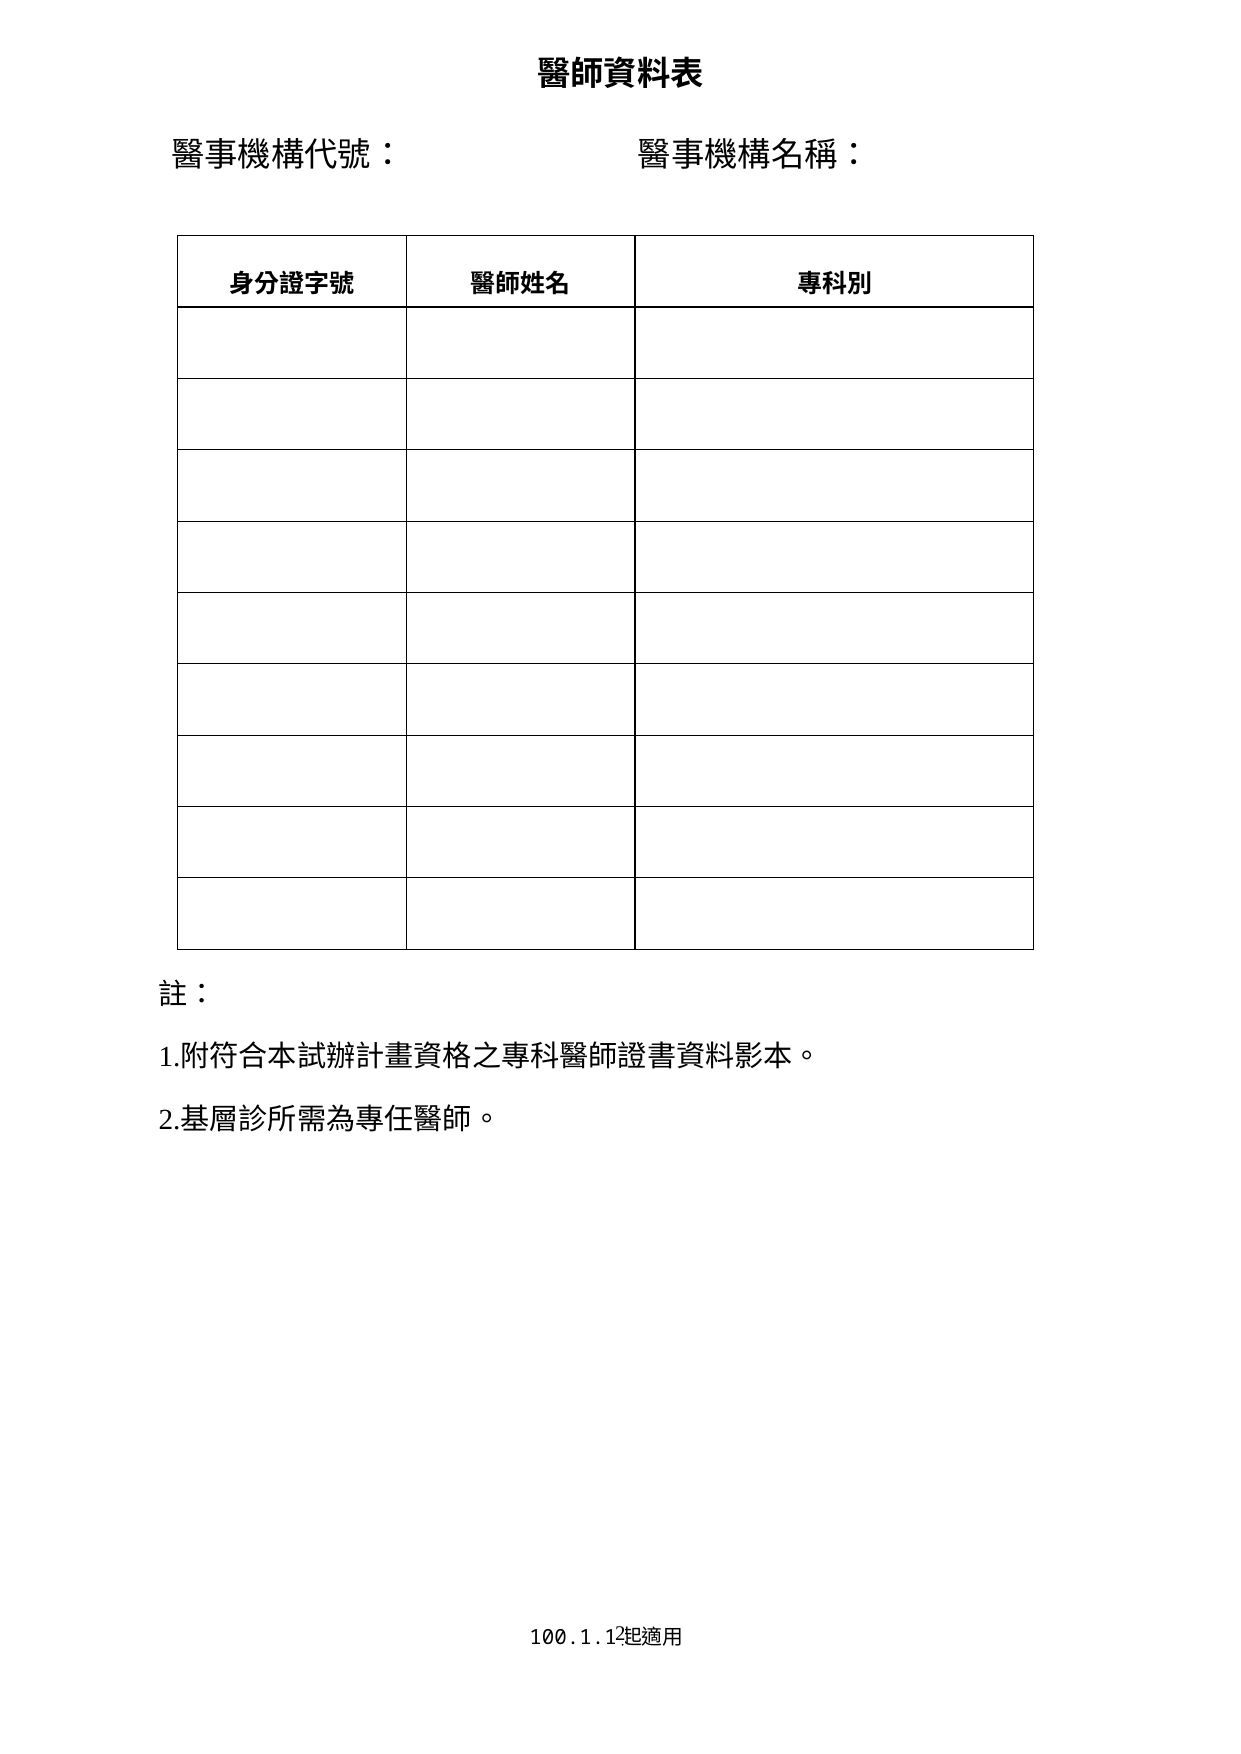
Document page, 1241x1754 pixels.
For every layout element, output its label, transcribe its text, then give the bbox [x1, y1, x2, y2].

table_cell [178, 878, 406, 949]
table_cell [636, 878, 1033, 949]
text 2.基層診所需為專任醫師。 [71, 1075, 1169, 1137]
table_cell [178, 308, 406, 378]
table_cell [178, 450, 406, 521]
table_cell [636, 736, 1033, 806]
table_cell [407, 308, 634, 378]
text 註： [71, 950, 1169, 1012]
table_cell [407, 878, 634, 949]
table_cell [178, 593, 406, 663]
table_header 醫師姓名 [407, 236, 634, 306]
table_cell [636, 522, 1033, 592]
table_cell [407, 807, 634, 877]
table_cell [178, 807, 406, 877]
table_header 身分證字號 [178, 236, 406, 306]
table_cell [636, 450, 1033, 521]
table_cell [407, 593, 634, 663]
table_cell [407, 664, 634, 734]
text 醫事機構代號： 醫事機構名稱： [71, 110, 1169, 173]
table_cell [178, 664, 406, 734]
table_cell [636, 379, 1033, 449]
table_cell [636, 308, 1033, 378]
table_cell [178, 736, 406, 806]
table_cell [407, 736, 634, 806]
table_cell [636, 593, 1033, 663]
table_cell [178, 522, 406, 592]
text 醫師資料表 [71, 29, 1169, 91]
table_cell [407, 379, 634, 449]
table_cell [636, 664, 1033, 734]
table_header 專科別 [636, 236, 1033, 306]
text 1.附符合本試辦計畫資格之專科醫師證書資料影本。 [71, 1012, 1169, 1075]
table_cell [407, 450, 634, 521]
table_cell [636, 807, 1033, 877]
table_cell [178, 379, 406, 449]
table_cell [407, 522, 634, 592]
